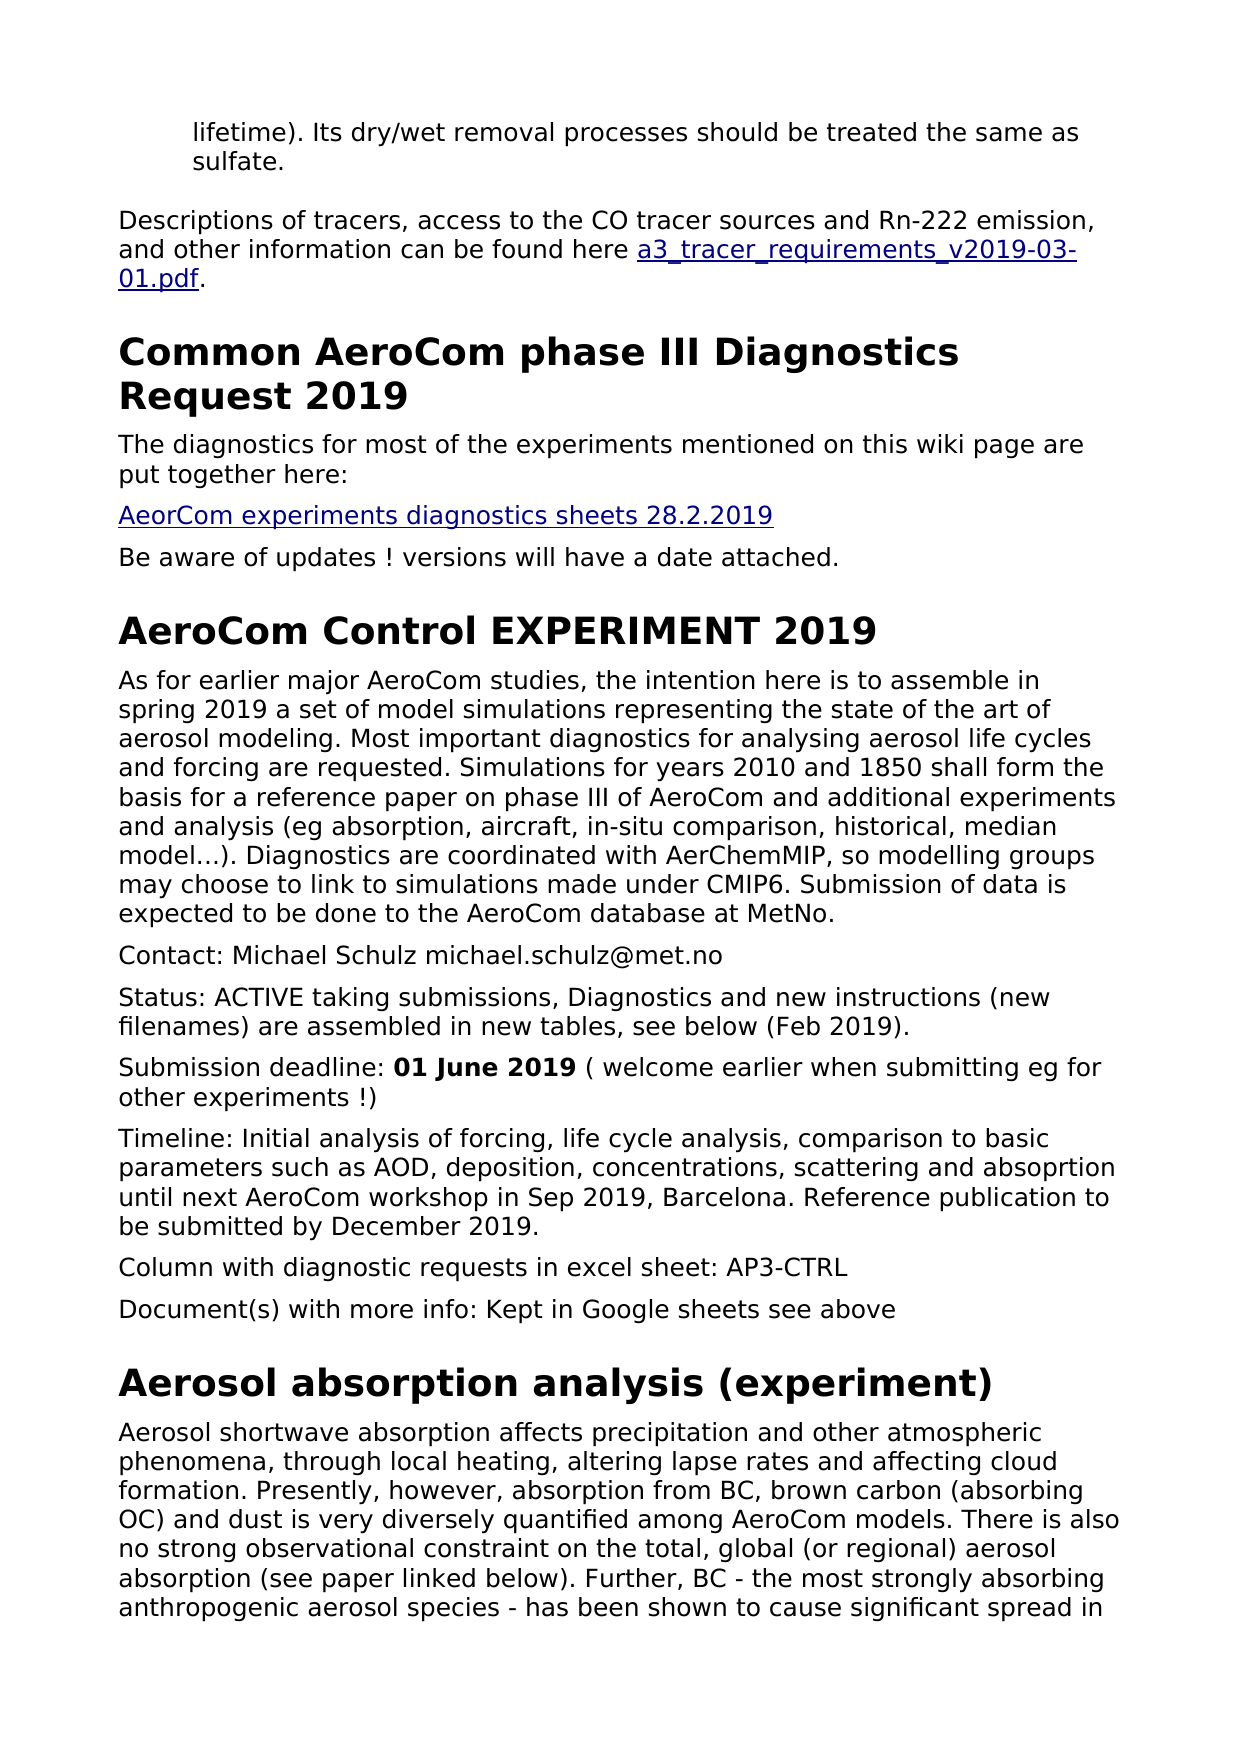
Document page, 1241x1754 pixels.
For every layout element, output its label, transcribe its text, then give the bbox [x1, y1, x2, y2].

subtitle Aerosol absorption analysis (experiment) [118, 1362, 1122, 1406]
text Timeline: Initial analysis of forcing, life cycle analysis, comparison to basic parameters such as AOD, deposition, concentrations, scattering and absoprtion until next AeroCom workshop in Sep 2019, Barcelona. Reference publication to be submitted by December 2019. [118, 1124, 1122, 1241]
text As for earlier major AeroCom studies, the intention here is to assemble in spring 2019 a set of model simulations representing the state of the art of aerosol modeling. Most important diagnostics for analysing aerosol life cycles and forcing are requested. Simulations for years 2010 and 1850 shall form the basis for a reference paper on phase III of AeroCom and additional experiments and analysis (eg absorption, aircraft, in-situ comparison, historical, median model...). Diagnostics are coordinated with AerChemMIP, so modelling groups may choose to link to simulations made under CMIP6. Submission of data is expected to be done to the AeroCom database at MetNo. [118, 666, 1122, 928]
text Document(s) with more info: Kept in Google sheets see above [118, 1295, 1122, 1324]
text Submission deadline: 01 June 2019 ( welcome earlier when submitting eg for other experiments !) [118, 1053, 1122, 1112]
text Aerosol shortwave absorption affects precipitation and other atmospheric phenomena, through local heating, altering lapse rates and affecting cloud formation. Presently, however, absorption from BC, brown carbon (absorbing OC) and dust is very diversely quantified among AeroCom models. There is also no strong observational constraint on the total, global (or regional) aerosol absorption (see paper linked below). Further, BC - the most strongly absorbing anthropogenic aerosol species - has been shown to cause significant spread in [118, 1418, 1122, 1622]
text Column with diagnostic requests in excel sheet: AP3-CTRL [118, 1253, 1122, 1283]
text Descriptions of tracers, access to the CO tracer sources and Rn-222 emission, and other information can be found here a3_tracer_requirements_v2019-03-01.pdf. [118, 206, 1122, 293]
subtitle AeroCom Control EXPERIMENT 2019 [118, 610, 1122, 653]
text The diagnostics for most of the experiments mentioned on this wiki page are put together here: [118, 431, 1122, 489]
text AeorCom experiments diagnostics sheets 28.2.2019 [118, 502, 1122, 531]
list lifetime). Its dry/wet removal processes should be treated the same as sulfate. [177, 118, 1122, 176]
subtitle Common AeroCom phase III Diagnostics Request 2019 [118, 331, 1122, 418]
text Contact: Michael Schulz michael.schulz@met.no [118, 941, 1122, 970]
text Status: ACTIVE taking submissions, Diagnostics and new instructions (new filenames) are assembled in new tables, see below (Feb 2019). [118, 983, 1122, 1041]
text Be aware of updates ! versions will have a date attached. [118, 543, 1122, 572]
